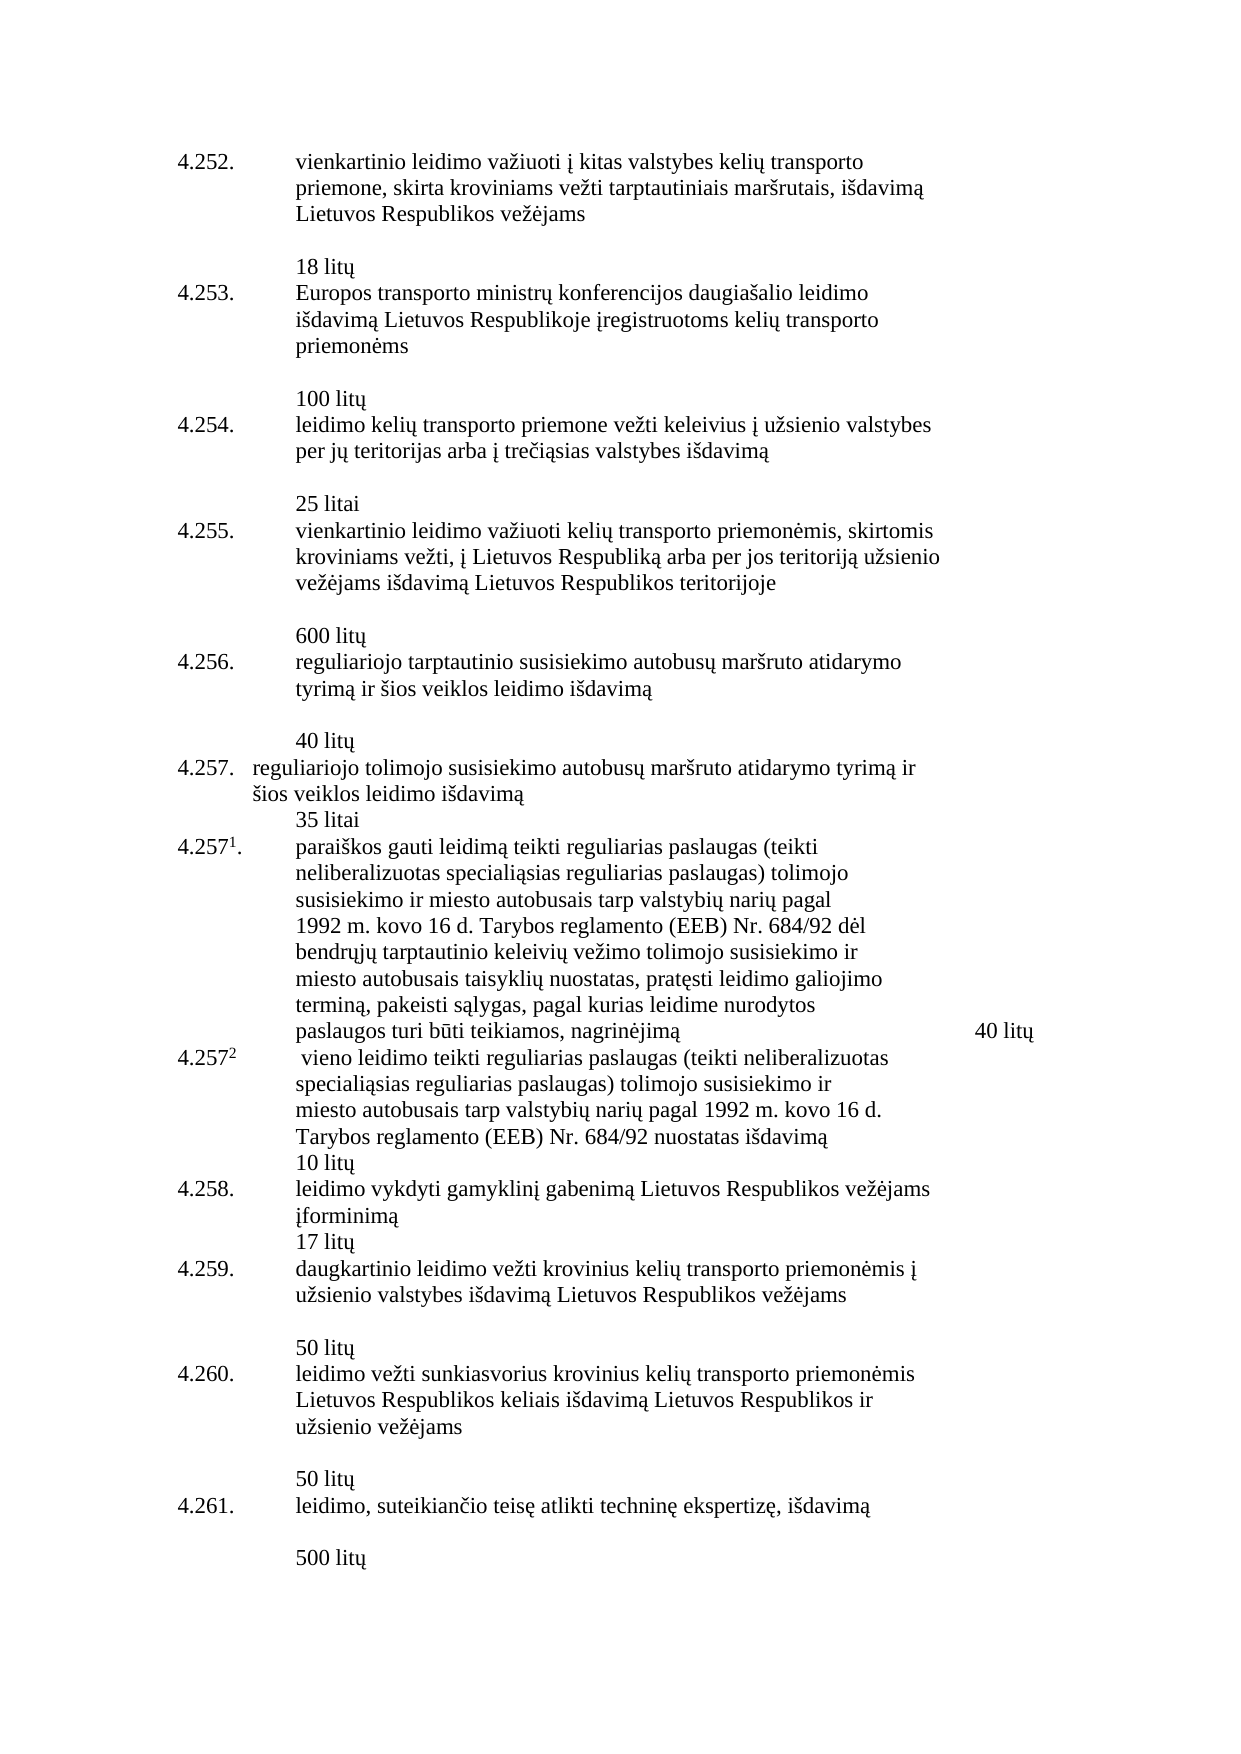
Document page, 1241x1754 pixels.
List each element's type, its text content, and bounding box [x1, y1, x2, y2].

text terminą, pakeisti sąlygas, pagal kurias leidime nurodytos [177, 991, 1122, 1017]
text 4.255. vienkartinio leidimo važiuoti kelių transporto priemonėmis, skirtomis kroviniams vežti, į Lietuvos Respubliką arba per jos teritoriją užsienio vežėjams išdavimą Lietuvos Respublikos teritorijoje 600 litų [177, 517, 945, 648]
text neliberalizuotas specialiąsias reguliarias paslaugas) tolimojo [177, 859, 1122, 886]
text 4.258. leidimo vykdyti gamyklinį gabenimą Lietuvos Respublikos vežėjams [177, 1176, 945, 1202]
text 4.254. leidimo kelių transporto priemone vežti keleivius į užsienio valstybes per jų teritorijas arba į trečiąsias valstybes išdavimą 25 litai [177, 411, 945, 517]
text 4.261. leidimo, suteikiančio teisę atlikti techninę ekspertizę, išdavimą 500 litų [177, 1492, 945, 1571]
text 4.256. reguliariojo tarptautinio susisiekimo autobusų maršruto atidarymo tyrimą ir šios veiklos leidimo išdavimą 40 litų [177, 648, 945, 754]
text Tarybos reglamento (EEB) Nr. 684/92 nuostatas išdavimą 10 litų [177, 1123, 945, 1176]
text 4.2572 vieno leidimo teikti reguliarias paslaugas (teikti neliberalizuotas [177, 1044, 1122, 1070]
text 4.252. vienkartinio leidimo važiuoti į kitas valstybes kelių transporto priemone, skirta kroviniams vežti tarptautiniais maršrutais, išdavimą Lietuvos Respublikos vežėjams 18 litų [177, 148, 945, 279]
text miesto autobusais taisyklių nuostatas, pratęsti leidimo galiojimo [177, 965, 1122, 991]
text bendrųjų tarptautinio keleivių vežimo tolimojo susisiekimo ir [177, 938, 1122, 965]
text 4.259. daugkartinio leidimo vežti krovinius kelių transporto priemonėmis į užsienio valstybes išdavimą Lietuvos Respublikos vežėjams 50 litų [177, 1254, 945, 1360]
text 4.257. reguliariojo tolimojo susisiekimo autobusų maršruto atidarymo tyrimą ir šios veiklos leidimo išdavimą 35 litai [177, 754, 945, 833]
text įforminimą 17 litų [177, 1202, 945, 1254]
text 4.260. leidimo vežti sunkiasvorius krovinius kelių transporto priemonėmis Lietuvos Respublikos keliais išdavimą Lietuvos Respublikos ir užsienio vežėjams 50 litų [177, 1360, 945, 1492]
text susisiekimo ir miesto autobusais tarp valstybių narių pagal [177, 886, 1122, 912]
text paslaugos turi būti teikiamos, nagrinėjimą 40 litų [177, 1017, 1122, 1044]
text specialiąsias reguliarias paslaugas) tolimojo susisiekimo ir [177, 1070, 1122, 1096]
text 1992 m. kovo 16 d. Tarybos reglamento (EEB) Nr. 684/92 dėl [177, 912, 1122, 938]
text 4.2571. paraiškos gauti leidimą teikti reguliarias paslaugas (teikti [177, 833, 1122, 859]
text 4.253. Europos transporto ministrų konferencijos daugiašalio leidimo išdavimą Lietuvos Respublikoje įregistruotoms kelių transporto priemonėms 100 litų [177, 279, 945, 411]
text miesto autobusais tarp valstybių narių pagal 1992 m. kovo 16 d. [177, 1096, 1122, 1123]
